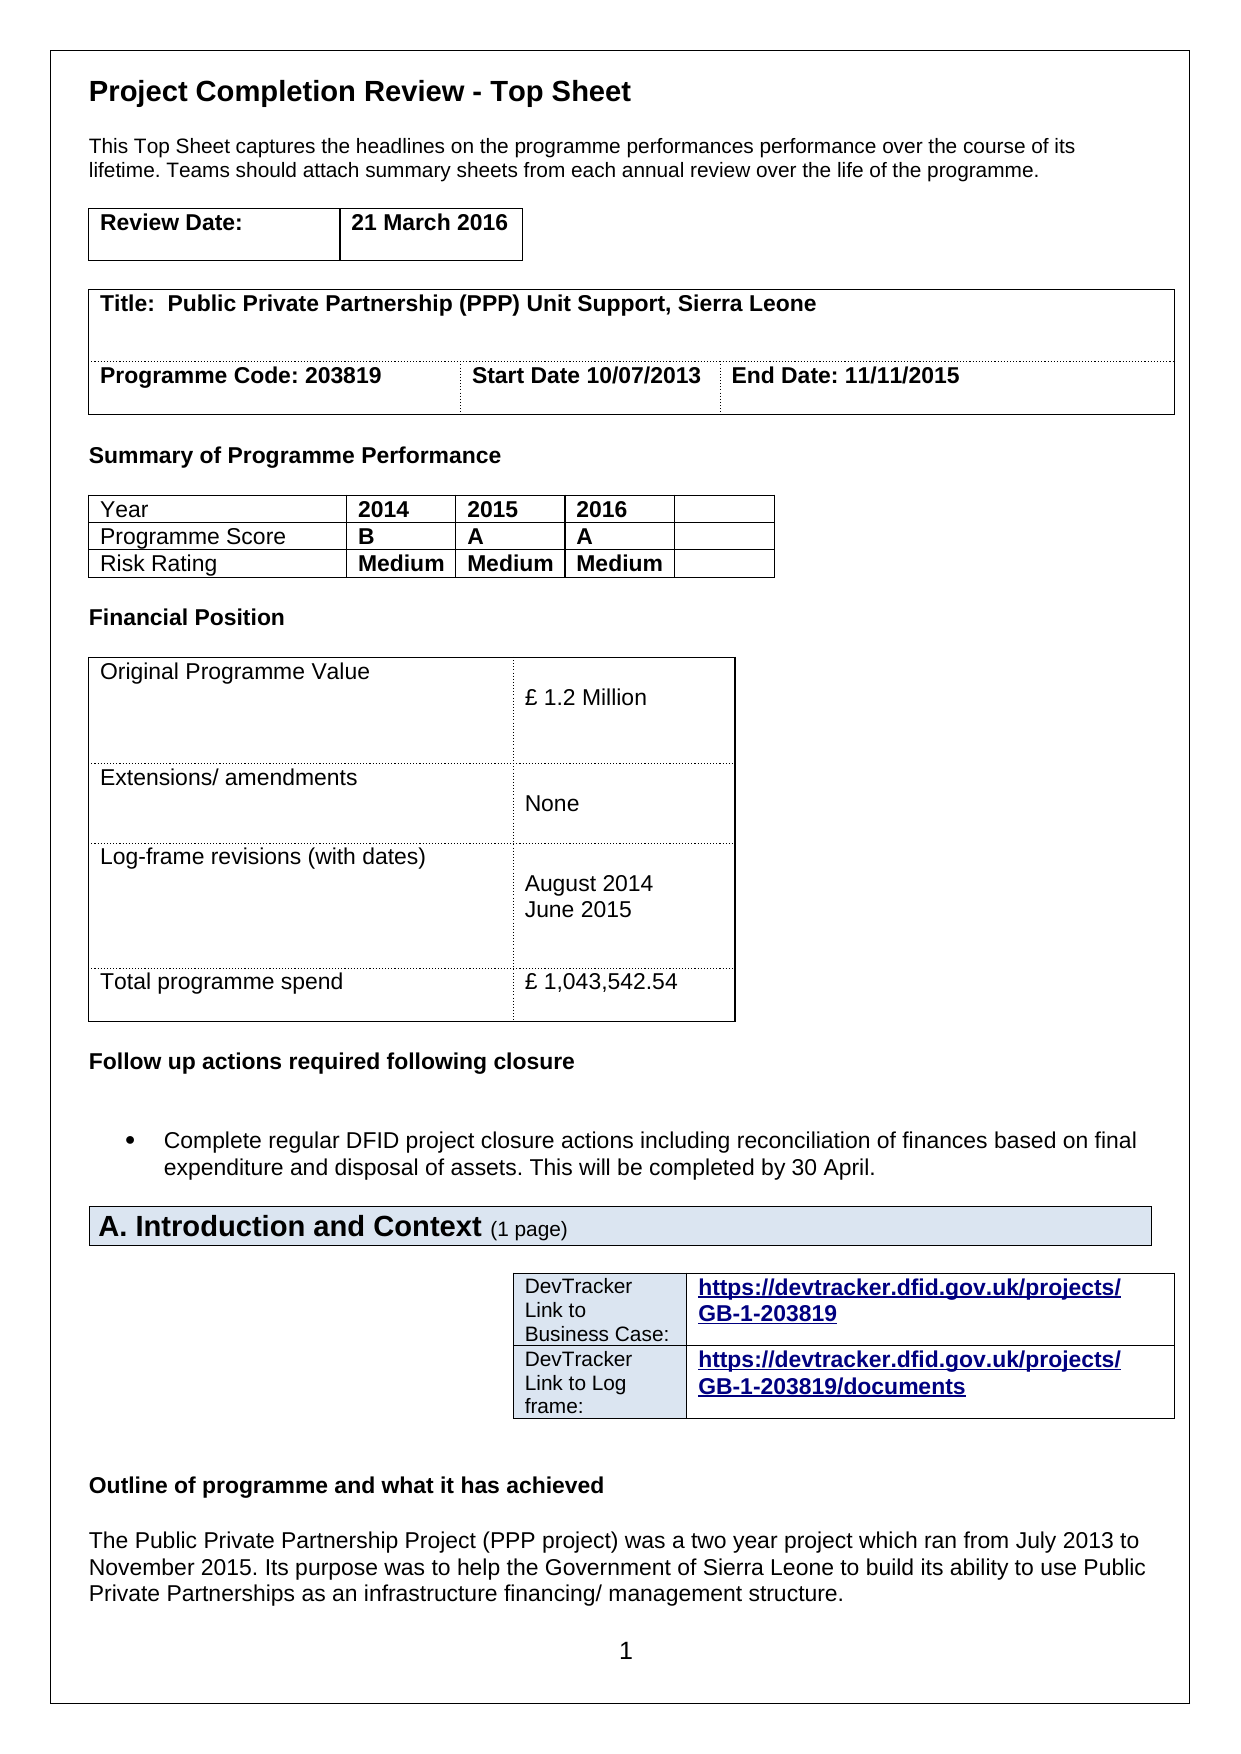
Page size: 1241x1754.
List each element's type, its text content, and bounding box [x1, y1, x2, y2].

text Follow up actions required following closure [89, 1048, 1152, 1074]
table_header https://devtracker.dfid.gov.uk/projects/GB-1-203819 [687, 1274, 1174, 1345]
table_header 2014 [347, 496, 455, 522]
table_cell August 2014 June 2015 [513, 843, 734, 967]
table_cell Extensions/ amendments [89, 763, 513, 843]
table_cell https://devtracker.dfid.gov.uk/projects/GB-1-203819/documents [687, 1346, 1174, 1418]
table_cell Log-frame revisions (with dates) [89, 843, 513, 967]
text This Top Sheet captures the headlines on the programme performances performance over the course of its lifetime. Teams should attach summary sheets from each annual review over the life of the programme. [89, 134, 1152, 182]
table_header DevTracker Link to Business Case: [514, 1274, 686, 1345]
table_header Title: Public Private Partnership (PPP) Unit Support, Sierra Leone [89, 290, 1174, 361]
table_cell Total programme spend [89, 968, 513, 1021]
table_header Original Programme Value [89, 658, 513, 763]
table_header Review Date: [89, 209, 339, 259]
table_cell Medium [456, 550, 564, 577]
table_header 2016 [566, 496, 674, 522]
table_header £ 1.2 Million [513, 658, 734, 763]
table_cell Start Date 10/07/2013 [461, 361, 720, 414]
table_header 21 March 2016 [341, 209, 522, 259]
text Summary of Programme Performance [89, 442, 1152, 468]
list Complete regular DFID project closure actions including reconciliation of finances based on final expenditure and disposal of assets. This will be completed by 30 April. [126, 1127, 1152, 1180]
table_cell £ 1,043,542.54 [513, 968, 734, 1021]
table_header 2015 [456, 496, 564, 522]
text A. Introduction and Context (1 page) [90, 1207, 1151, 1245]
table_cell [675, 550, 774, 577]
table_cell A [456, 523, 564, 549]
table_cell Programme Score [89, 523, 346, 549]
table_header [675, 496, 774, 522]
text Financial Position [89, 604, 1152, 630]
text Project Completion Review - Top Sheet [89, 74, 1152, 107]
table_cell Programme Code: 203819 [89, 361, 461, 414]
table_cell Risk Rating [89, 550, 346, 577]
table_cell Medium [347, 550, 455, 577]
table_header Year [89, 496, 346, 522]
table_cell DevTracker Link to Log frame: [514, 1346, 686, 1418]
table_cell A [566, 523, 674, 549]
table_cell None [513, 763, 734, 843]
table_cell B [347, 523, 455, 549]
table_cell End Date: 11/11/2015 [720, 361, 1174, 414]
table_cell [675, 523, 774, 549]
table_cell Medium [566, 550, 674, 577]
text The Public Private Partnership Project (PPP project) was a two year project which ran from July 2013 to November 2015. Its purpose was to help the Government of Sierra Leone to build its ability to use Public Private Partnerships as an infrastructure financing/ management structure. [89, 1527, 1152, 1606]
text Outline of programme and what it has achieved [89, 1472, 1152, 1498]
